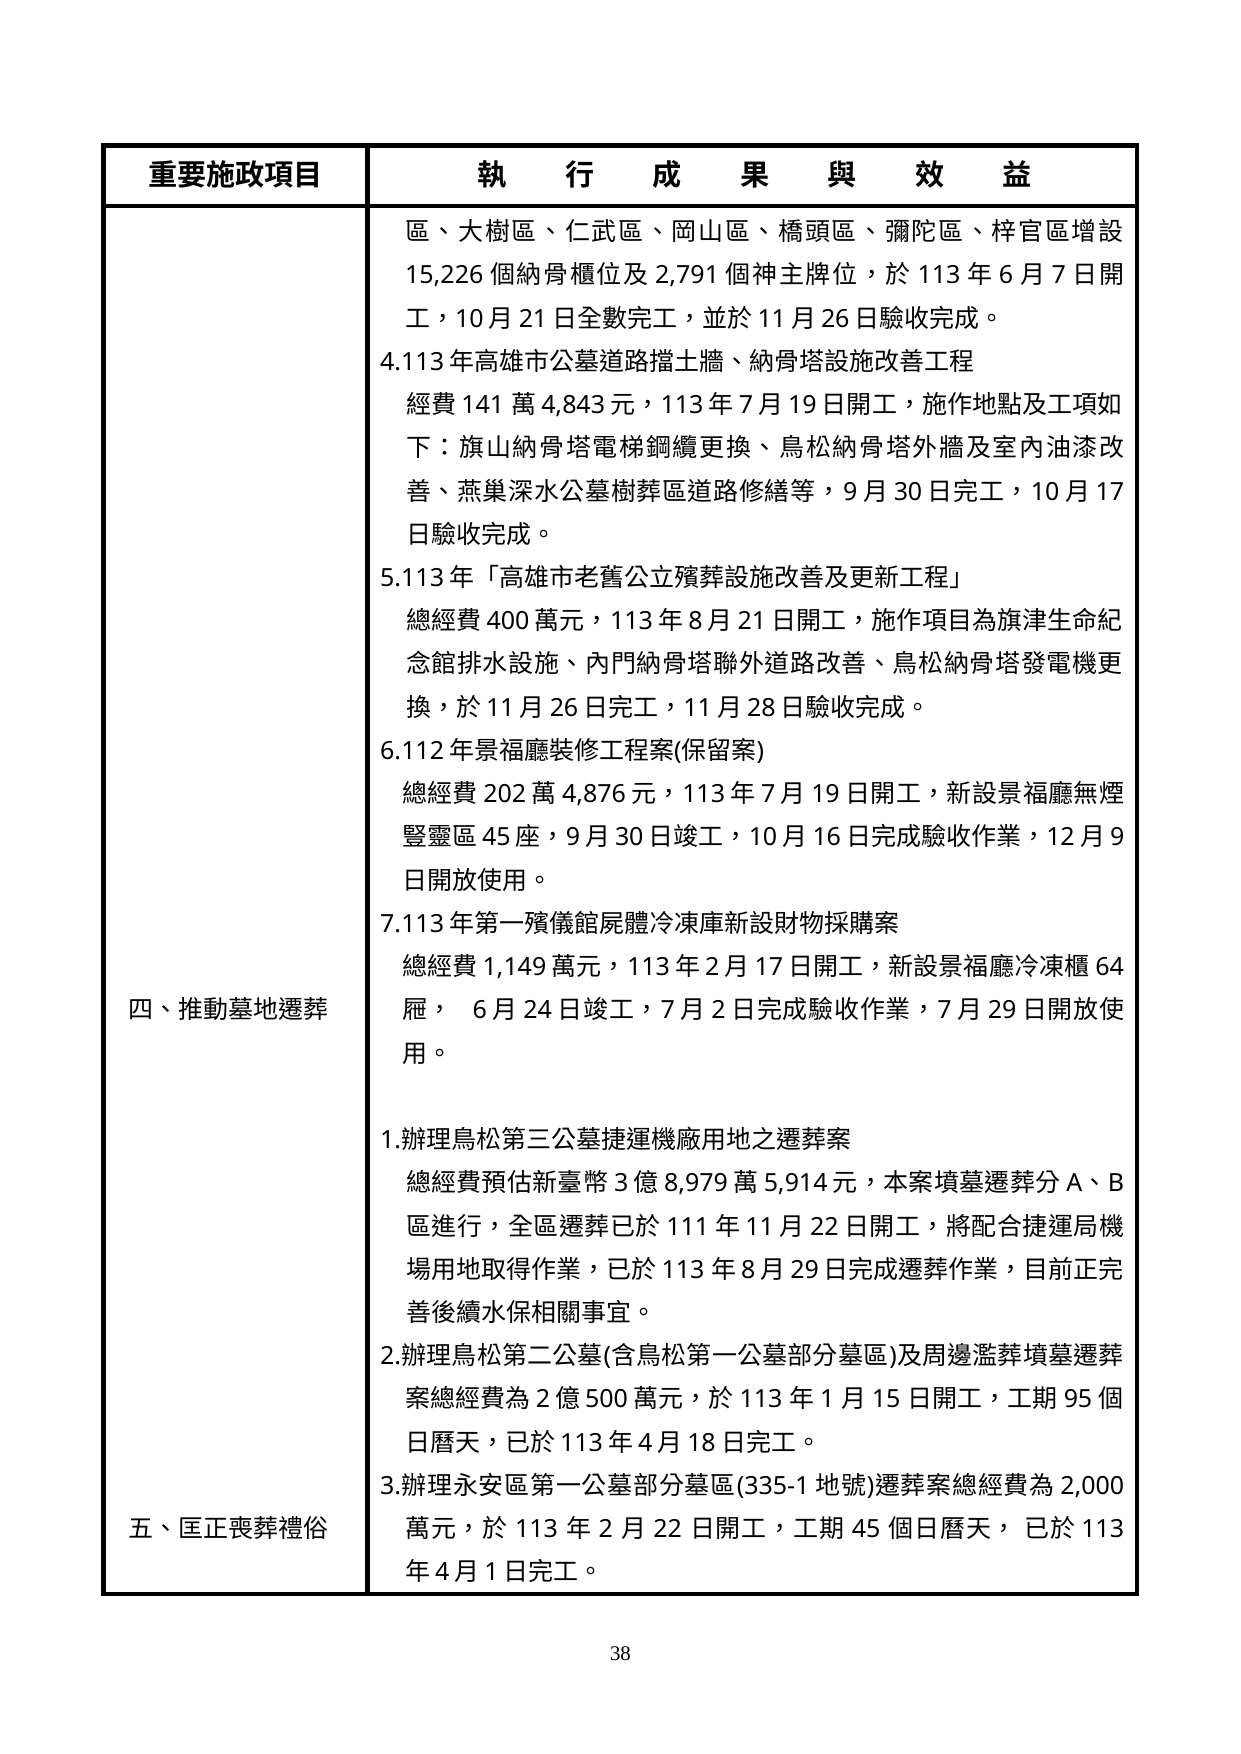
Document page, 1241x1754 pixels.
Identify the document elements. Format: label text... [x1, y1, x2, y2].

table_cell 四、推動墓地遷葬 五、匡正喪葬禮俗 [106, 208, 365, 1592]
table_cell 區、大樹區、仁武區、岡山區、橋頭區、彌陀區、梓官區增設15,226個納骨櫃位及2,791個神主牌位，於113年6月7日開工，10月21日全數完工，並於11月26日驗收完成。 4.113年高雄市公墓道路擋土牆、納骨塔設施改善工程 經費141 萬4,843元，113年7月19日開工，施作地點及工項如下：旗山納骨塔電梯鋼纜更換、鳥松納骨塔外牆及室內油漆改善、燕巢深水公墓樹葬區道路修繕等，9月30日完工，10月17日驗收完成。 5.113年「高雄市老舊公立殯葬設施改善及更新工程」 總經費400萬元，113年8月21日開工，施作項目為旗津生命紀念館排水設施、內門納骨塔聯外道路改善、鳥松納骨塔發電機更換，於11月26日完工，11月28日驗收完成。 6.112年景福廳裝修工程案(保留案) 總經費202萬4,876元，113年7月19日開工，新設景福廳無煙豎靈區45座，9月30日竣工，10月16日完成驗收作業，12月9日開放使用。 7.113年第一殯儀館屍體冷凍庫新設財物採購案 總經費1,149萬元，113年2月17日開工，新設景福廳冷凍櫃64屜， 6月24日竣工，7月2日完成驗收作業，7月29日開放使用。 1.辦理鳥松第三公墓捷運機廠用地之遷葬案 總經費預估新臺幣3億8,979萬5,914元，本案墳墓遷葬分A、B區進行，全區遷葬已於111年11月22日開工，將配合捷運局機場用地取得作業，已於113 年8月29日完成遷葬作業，目前正完善後續水保相關事宜。 2.辦理鳥松第二公墓(含鳥松第一公墓部分墓區)及周邊濫葬墳墓遷葬案總經費為2億500萬元，於 113 年 1 月 15 日開工，工期 95 個日曆天，已於113年4月18日完工。 3.辦理永安區第一公墓部分墓區(335-1地號)遷葬案總經費為2,000 萬元，於 113 年 2 月 22 日開工，工期 45 個日曆天， 已於113年4月1日完工。 [370, 208, 1135, 1592]
table_header 執 行 成 果 與 效 益 [370, 148, 1135, 203]
table_header 重要施政項目 [106, 148, 365, 203]
